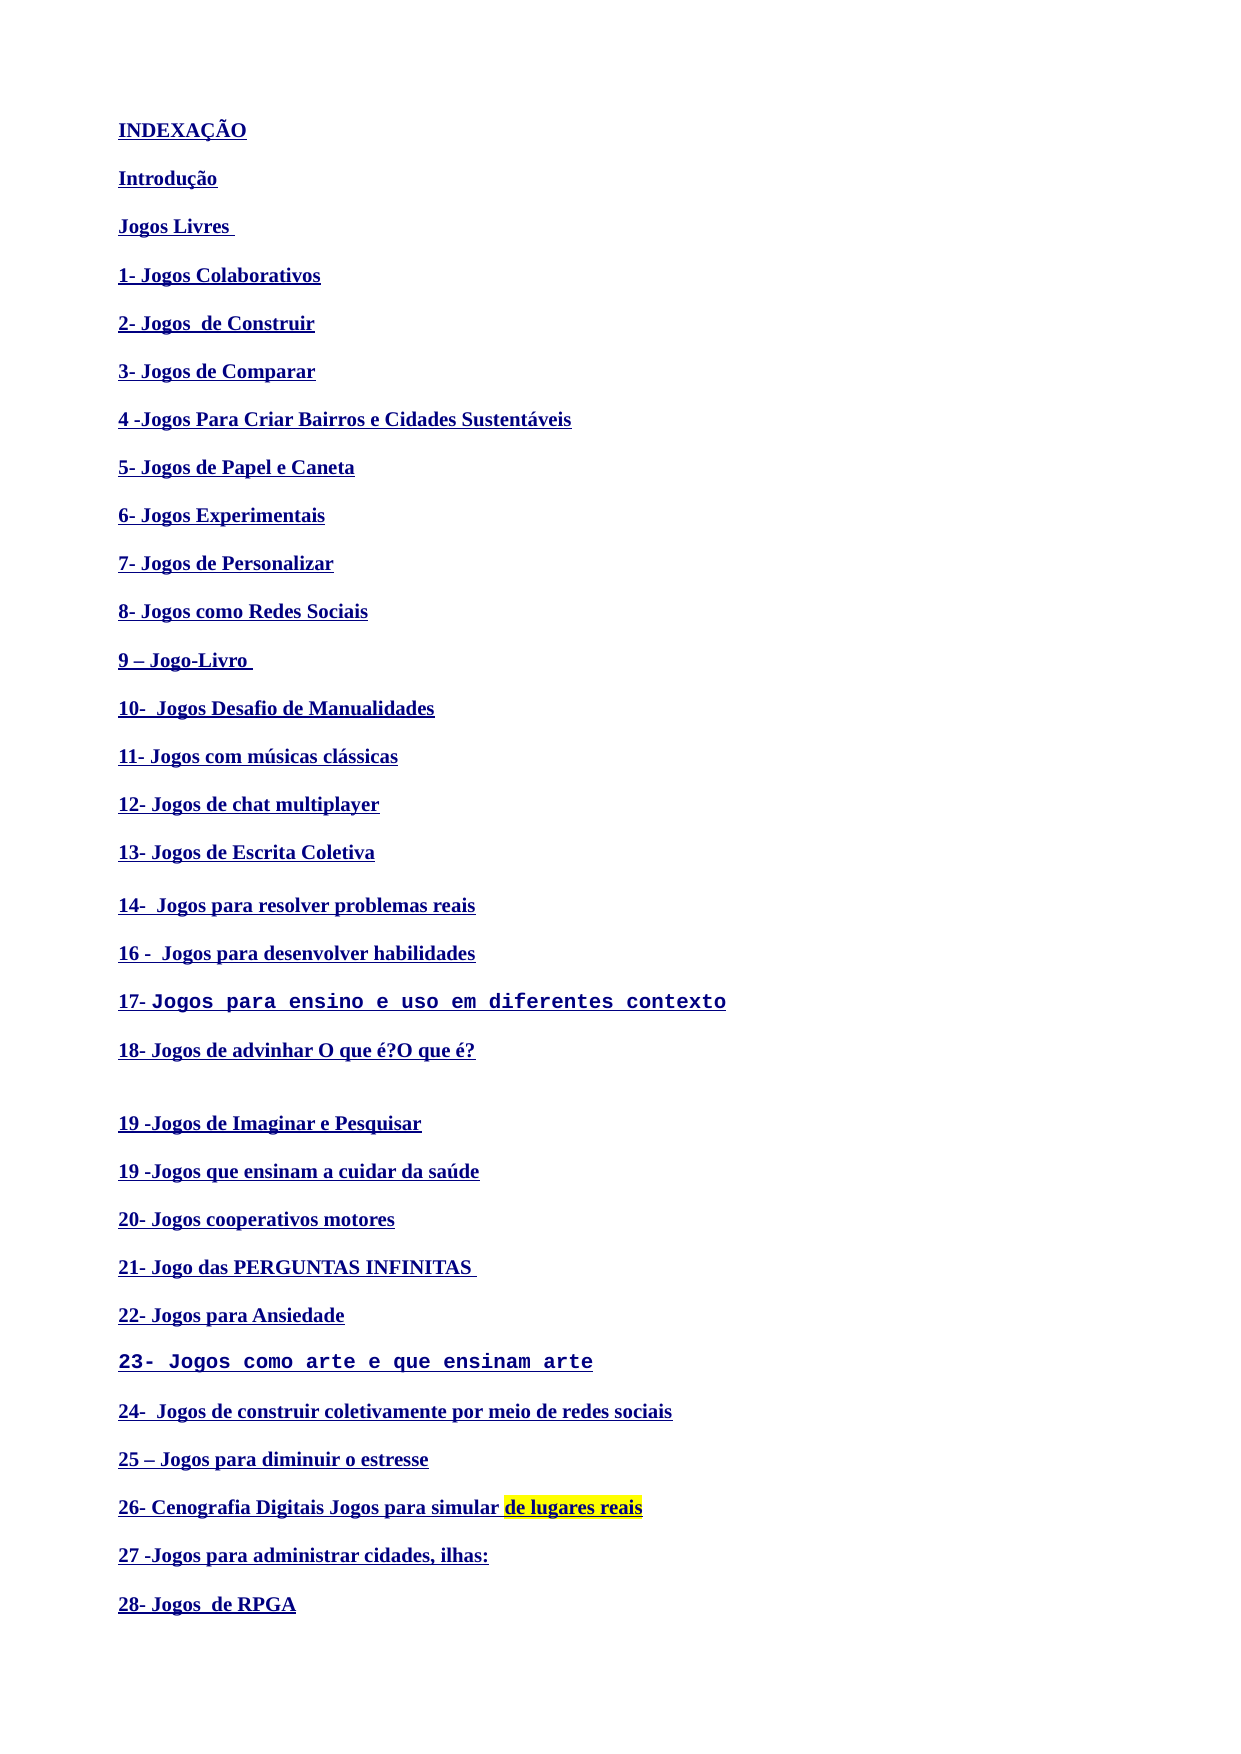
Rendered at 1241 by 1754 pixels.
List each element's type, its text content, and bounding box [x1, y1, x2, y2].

text 23- Jogos como arte e que ensinam arte [118, 1351, 1122, 1375]
text 5- Jogos de Papel e Caneta [118, 455, 1122, 479]
text 9 – Jogo-Livro [118, 647, 1122, 672]
text Introdução [118, 166, 1122, 190]
text 11- Jogos com músicas clássicas [118, 744, 1122, 768]
text 7- Jogos de Personalizar [118, 551, 1122, 575]
text 10- Jogos Desafio de Manualidades [118, 696, 1122, 720]
text 21- Jogo das PERGUNTAS INFINITAS [118, 1255, 1122, 1279]
text 1- Jogos Colaborativos [118, 262, 1122, 287]
text 24- Jogos de construir coletivamente por meio de redes sociais [118, 1399, 1122, 1423]
text 19 -Jogos de Imaginar e Pesquisar [118, 1111, 1122, 1135]
text 26- Cenografia Digitais Jogos para simular de lugares reais [118, 1495, 1122, 1519]
text 16 - Jogos para desenvolver habilidades [118, 941, 1122, 965]
text 20- Jogos cooperativos motores [118, 1207, 1122, 1231]
text 25 – Jogos para diminuir o estresse [118, 1447, 1122, 1471]
text 17- Jogos para ensino e uso em diferentes contexto [118, 989, 1122, 1015]
text 13- Jogos de Escrita Coletiva [118, 840, 1122, 864]
text 8- Jogos como Redes Sociais [118, 599, 1122, 623]
text 12- Jogos de chat multiplayer [118, 792, 1122, 816]
text Jogos Livres [118, 214, 1122, 238]
text INDEXAÇÃO [118, 118, 1122, 142]
text 27 -Jogos para administrar cidades, ilhas: [118, 1543, 1122, 1567]
text 22- Jogos para Ansiedade [118, 1303, 1122, 1327]
text 6- Jogos Experimentais [118, 503, 1122, 527]
text 19 -Jogos que ensinam a cuidar da saúde [118, 1159, 1122, 1183]
text 3- Jogos de Comparar [118, 359, 1122, 383]
text 2- Jogos de Construir [118, 311, 1122, 335]
text 14- Jogos para resolver problemas reais [118, 893, 1122, 917]
text 18- Jogos de advinhar O que é?O que é? [118, 1038, 1122, 1062]
text 28- Jogos de RPGA [118, 1591, 1122, 1616]
text 4 -Jogos Para Criar Bairros e Cidades Sustentáveis [118, 407, 1122, 431]
